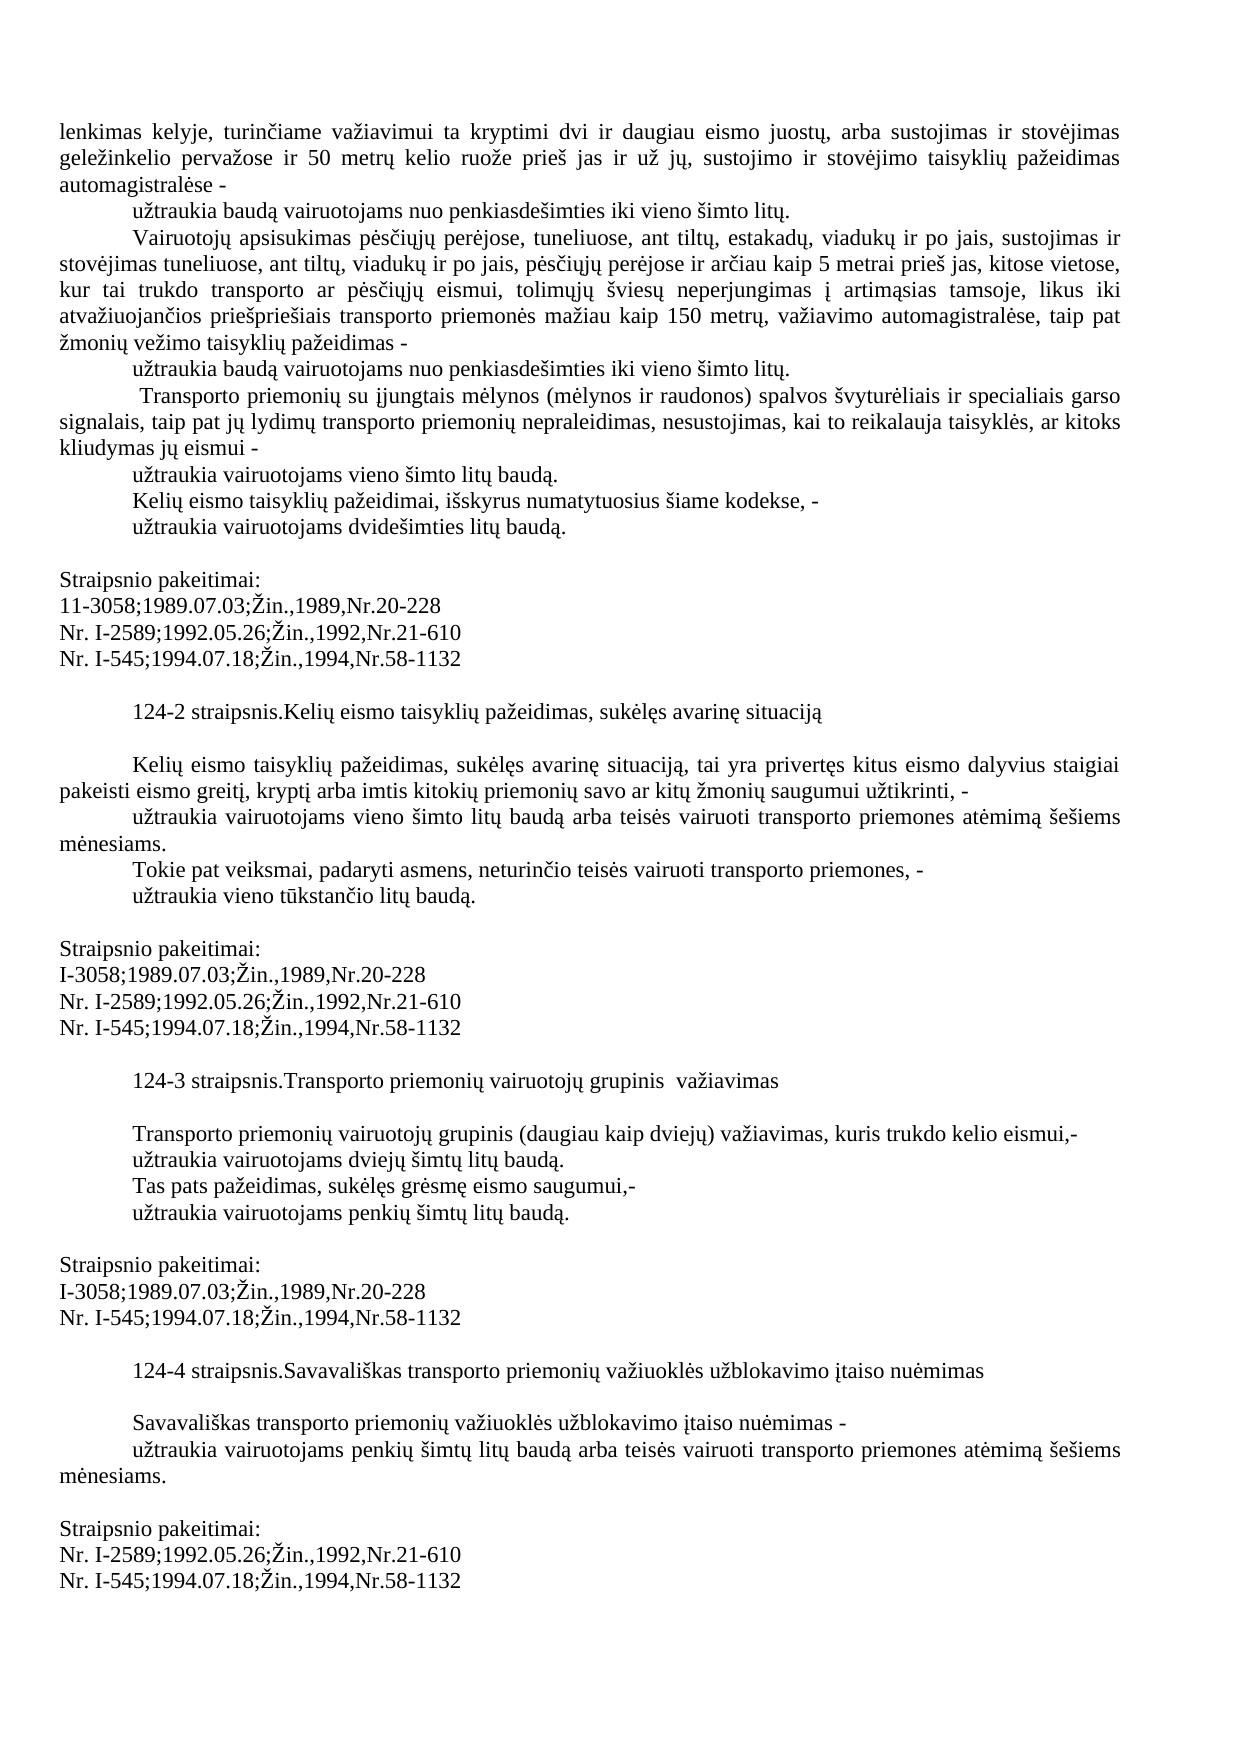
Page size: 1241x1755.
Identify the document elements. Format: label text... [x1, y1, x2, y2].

text užtraukia vairuotojams dviejų šimtų litų baudą. [59, 1146, 1122, 1172]
text užtraukia baudą vairuotojams nuo penkiasdešimties iki vieno šimto litų. [59, 197, 1122, 223]
text Kelių eismo taisyklių pažeidimas, sukėlęs avarinę situaciją, tai yra privertęs kitus eismo dalyvius staigiai pakeisti eismo greitį, kryptį arba imtis kitokių priemonių savo ar kitų žmonių saugumui užtikrinti, - [59, 751, 1122, 803]
text I-3058;1989.07.03;Žin.,1989,Nr.20-228 [59, 1278, 1122, 1304]
text užtraukia vieno tūkstančio litų baudą. [59, 882, 1122, 909]
text Kelių eismo taisyklių pažeidimai, išskyrus numatytuosius šiame kodekse, - [59, 487, 1122, 513]
text Nr. I-545;1994.07.18;Žin.,1994,Nr.58-1132 [59, 1014, 1122, 1041]
text Nr. I-545;1994.07.18;Žin.,1994,Nr.58-1132 [59, 645, 1122, 672]
text Nr. I-545;1994.07.18;Žin.,1994,Nr.58-1132 [59, 1568, 1122, 1594]
text Nr. I-2589;1992.05.26;Žin.,1992,Nr.21-610 [59, 988, 1122, 1014]
text Nr. I-545;1994.07.18;Žin.,1994,Nr.58-1132 [59, 1304, 1122, 1330]
text Tas pats pažeidimas, sukėlęs grėsmę eismo saugumui,- [59, 1172, 1122, 1199]
text 124-4 straipsnis.Savavališkas transporto priemonių važiuoklės užblokavimo įtaiso nuėmimas [59, 1357, 1122, 1383]
text Vairuotojų apsisukimas pėsčiųjų perėjose, tuneliuose, ant tiltų, estakadų, viadukų ir po jais, sustojimas ir stovėjimas tuneliuose, ant tiltų, viadukų ir po jais, pėsčiųjų perėjose ir arčiau kaip 5 metrai prieš jas, kitose vietose, kur tai trukdo transporto ar pėsčiųjų eismui, tolimųjų šviesų neperjungimas į artimąsias tamsoje, likus iki atvažiuojančios priešpriešiais transporto priemonės mažiau kaip 150 metrų, važiavimo automagistralėse, taip pat žmonių vežimo taisyklių pažeidimas - [59, 223, 1122, 355]
text Savavališkas transporto priemonių važiuoklės užblokavimo įtaiso nuėmimas - [59, 1409, 1122, 1436]
text Transporto priemonių su įjungtais mėlynos (mėlynos ir raudonos) spalvos švyturėliais ir specialiais garso signalais, taip pat jų lydimų transporto priemonių nepraleidimas, nesustojimas, kai to reikalauja taisyklės, ar kitoks kliudymas jų eismui - [59, 382, 1122, 461]
text Nr. I-2589;1992.05.26;Žin.,1992,Nr.21-610 [59, 619, 1122, 645]
text Transporto priemonių vairuotojų grupinis (daugiau kaip dviejų) važiavimas, kuris trukdo kelio eismui,- [59, 1119, 1122, 1146]
text lenkimas kelyje, turinčiame važiavimui ta kryptimi dvi ir daugiau eismo juostų, arba sustojimas ir stovėjimas geležinkelio pervažose ir 50 metrų kelio ruože prieš jas ir už jų, sustojimo ir stovėjimo taisyklių pažeidimas automagistralėse - [59, 118, 1122, 197]
text Nr. I-2589;1992.05.26;Žin.,1992,Nr.21-610 [59, 1541, 1122, 1568]
text užtraukia vairuotojams penkių šimtų litų baudą arba teisės vairuoti transporto priemones atėmimą šešiems mėnesiams. [59, 1436, 1122, 1488]
text Straipsnio pakeitimai: [59, 1515, 1122, 1541]
text užtraukia vairuotojams vieno šimto litų baudą. [59, 461, 1122, 487]
text 11-3058;1989.07.03;Žin.,1989,Nr.20-228 [59, 592, 1122, 619]
text 124-3 straipsnis.Transporto priemonių vairuotojų grupinis važiavimas [59, 1067, 1122, 1093]
text užtraukia vairuotojams penkių šimtų litų baudą. [59, 1199, 1122, 1225]
text 124-2 straipsnis.Kelių eismo taisyklių pažeidimas, sukėlęs avarinę situaciją [59, 698, 1122, 724]
text užtraukia baudą vairuotojams nuo penkiasdešimties iki vieno šimto litų. [59, 355, 1122, 382]
text užtraukia vairuotojams vieno šimto litų baudą arba teisės vairuoti transporto priemones atėmimą šešiems mėnesiams. [59, 803, 1122, 856]
text užtraukia vairuotojams dvidešimties litų baudą. [59, 513, 1122, 540]
text Straipsnio pakeitimai: [59, 1251, 1122, 1278]
text I-3058;1989.07.03;Žin.,1989,Nr.20-228 [59, 961, 1122, 988]
text Tokie pat veiksmai, padaryti asmens, neturinčio teisės vairuoti transporto priemones, - [59, 856, 1122, 882]
text Straipsnio pakeitimai: [59, 566, 1122, 592]
text Straipsnio pakeitimai: [59, 935, 1122, 961]
